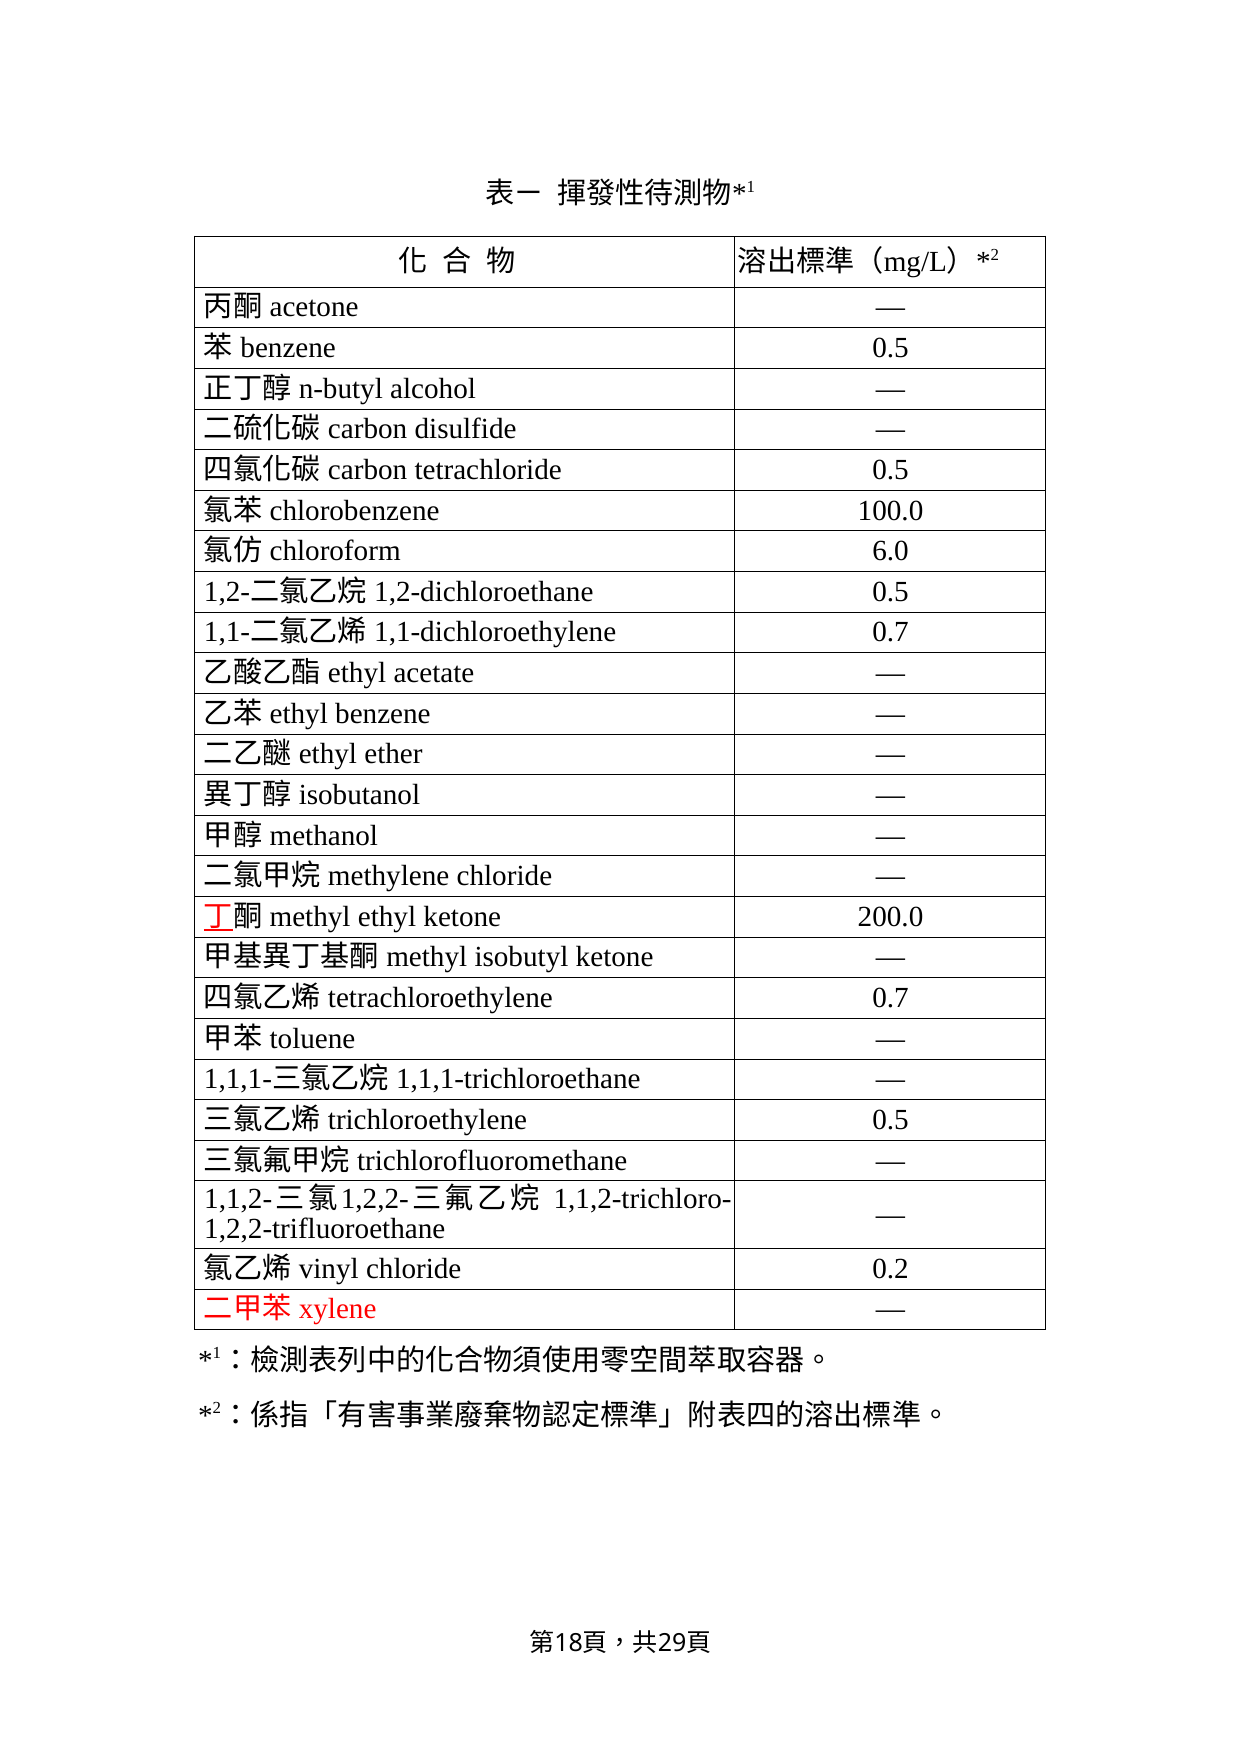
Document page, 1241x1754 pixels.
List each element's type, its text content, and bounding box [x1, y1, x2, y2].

table_cell 1,1,2-三氯1,2,2-三氟乙烷 1,1,2-trichloro-1,2,2-trifluoroethane [195, 1181, 734, 1248]
table_cell 0.5 [735, 328, 1045, 368]
table_cell 三氯乙烯 trichloroethylene [195, 1100, 734, 1140]
table_cell 100.0 [735, 491, 1045, 530]
table_cell — [735, 1019, 1045, 1058]
table_cell 丁酮 methyl ethyl ketone [195, 897, 734, 937]
table_cell 1,2-二氯乙烷 1,2-dichloroethane [195, 572, 734, 612]
table_cell — [735, 735, 1045, 774]
table_cell — [735, 775, 1045, 815]
text 表ㄧ 揮發性待測物*1 [148, 177, 1092, 211]
table_cell 氯乙烯 vinyl chloride [195, 1249, 734, 1289]
table_cell — [735, 856, 1045, 896]
table_cell 1,1,1-三氯乙烷 1,1,1-trichloroethane [195, 1060, 734, 1099]
table_cell — [735, 694, 1045, 733]
table_header 溶出標準（mg/L）*2 [735, 237, 1045, 287]
table_cell 二乙醚 ethyl ether [195, 735, 734, 774]
table_cell 正丁醇 n-butyl alcohol [195, 369, 734, 408]
table_cell 二甲苯 xylene [195, 1290, 734, 1329]
table_cell 二氯甲烷 methylene chloride [195, 856, 734, 896]
table_cell — [735, 1141, 1045, 1180]
table_cell 1,1-二氯乙烯 1,1-dichloroethylene [195, 613, 734, 652]
table_cell 苯 benzene [195, 328, 734, 368]
table_cell 0.7 [735, 978, 1045, 1018]
table_cell 0.2 [735, 1249, 1045, 1289]
text *1：檢測表列中的化合物須使用零空間萃取容器。 [198, 1337, 1092, 1379]
table_cell — [735, 653, 1045, 693]
table_cell 三氯氟甲烷 trichlorofluoromethane [195, 1141, 734, 1180]
table_cell 乙苯 ethyl benzene [195, 694, 734, 733]
table_cell 甲苯 toluene [195, 1019, 734, 1058]
table_cell 0.5 [735, 450, 1045, 490]
table_cell — [735, 1181, 1045, 1248]
table_cell 6.0 [735, 531, 1045, 571]
table_cell 氯仿 chloroform [195, 531, 734, 571]
table_cell — [735, 1290, 1045, 1329]
table_cell 甲醇 methanol [195, 816, 734, 855]
table_cell — [735, 816, 1045, 855]
table_cell 200.0 [735, 897, 1045, 937]
table_cell — [735, 369, 1045, 408]
table_cell 甲基異丁基酮 methyl isobutyl ketone [195, 938, 734, 977]
table_header 化 合 物 [195, 237, 734, 287]
table_cell 二硫化碳 carbon disulfide [195, 410, 734, 449]
table_cell 異丁醇 isobutanol [195, 775, 734, 815]
table_cell — [735, 410, 1045, 449]
text *2：係指「有害事業廢棄物認定標準」附表四的溶出標準。 [198, 1391, 1048, 1434]
table_cell 氯苯 chlorobenzene [195, 491, 734, 530]
table_cell 四氯化碳 carbon tetrachloride [195, 450, 734, 490]
table_cell — [735, 1060, 1045, 1099]
table_cell 四氯乙烯 tetrachloroethylene [195, 978, 734, 1018]
table_cell 0.5 [735, 572, 1045, 612]
table_cell 0.5 [735, 1100, 1045, 1140]
table_cell 乙酸乙酯 ethyl acetate [195, 653, 734, 693]
table_cell 0.7 [735, 613, 1045, 652]
table_cell 丙酮 acetone [195, 288, 734, 327]
table_cell — [735, 938, 1045, 977]
table_cell — [735, 288, 1045, 327]
